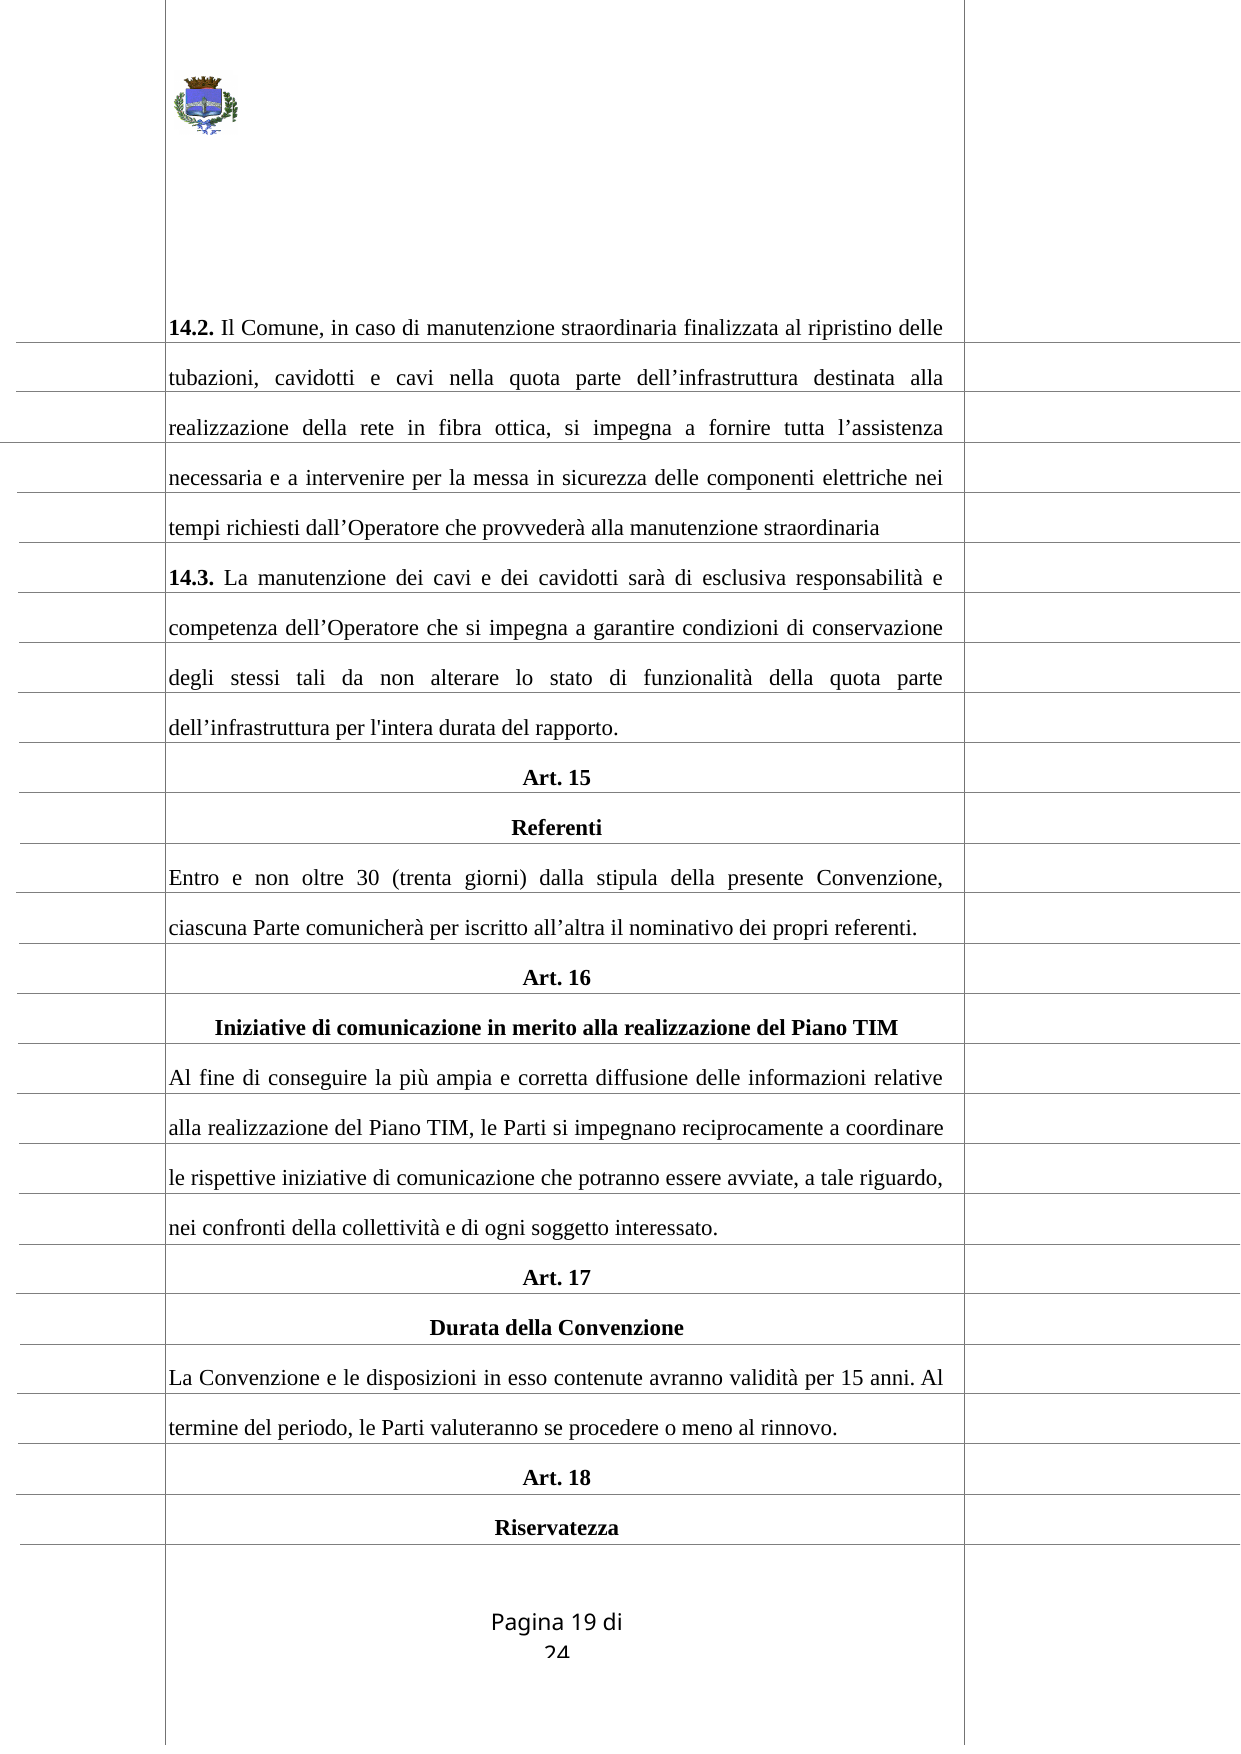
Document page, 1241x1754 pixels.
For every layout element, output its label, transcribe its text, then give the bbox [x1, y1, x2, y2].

text Art. 15 [168, 745, 945, 792]
text La Convenzione e le disposizioni in esso contenute avranno validità per 15 anni. Al [168, 1345, 945, 1393]
text Durata della Convenzione [168, 1295, 945, 1344]
text degli stessi tali da non alterare lo stato di funzionalità della quota parte [168, 643, 945, 692]
text necessaria e a intervenire per la messa in sicurezza delle componenti elettriche nei [168, 443, 945, 492]
text 14.3. La manutenzione dei cavi e dei cavidotti sarà di esclusiva responsabilità e [168, 545, 945, 592]
text Art. 18 [168, 1445, 945, 1494]
text Entro e non oltre 30 (trenta giorni) dalla stipula della presente Convenzione, [168, 845, 945, 892]
text Iniziative di comunicazione in merito alla realizzazione del Piano TIM [168, 995, 945, 1043]
text Art. 17 [168, 1245, 945, 1293]
text competenza dell’Operatore che si impegna a garantire condizioni di conservazione [168, 593, 945, 642]
text Riservatezza [168, 1495, 945, 1544]
text le rispettive iniziative di comunicazione che potranno essere avviate, a tale riguardo, [168, 1144, 945, 1193]
text tubazioni, cavidotti e cavi nella quota parte dell’infrastruttura destinata alla [168, 343, 945, 391]
text Referenti [168, 795, 945, 843]
text dell’infrastruttura per l'intera durata del rapporto. [168, 693, 945, 742]
text alla realizzazione del Piano TIM, le Parti si impegnano reciprocamente a coordinare [168, 1094, 945, 1143]
text termine del periodo, le Parti valuteranno se procedere o meno al rinnovo. [168, 1394, 945, 1443]
text Al fine di conseguire la più ampia e corretta diffusione delle informazioni relative [168, 1045, 945, 1093]
text Art. 16 [168, 945, 945, 993]
picture [173, 70, 238, 135]
text nei confronti della collettività e di ogni soggetto interessato. [168, 1194, 945, 1244]
text 14.2. Il Comune, in caso di manutenzione straordinaria finalizzata al ripristino delle [168, 295, 945, 342]
text tempi richiesti dall’Operatore che provvederà alla manutenzione straordinaria [168, 493, 945, 542]
text ciascuna Parte comunicherà per iscritto all’altra il nominativo dei propri referenti. [168, 893, 945, 943]
text realizzazione della rete in fibra ottica, si impegna a fornire tutta l’assistenza [168, 392, 945, 442]
